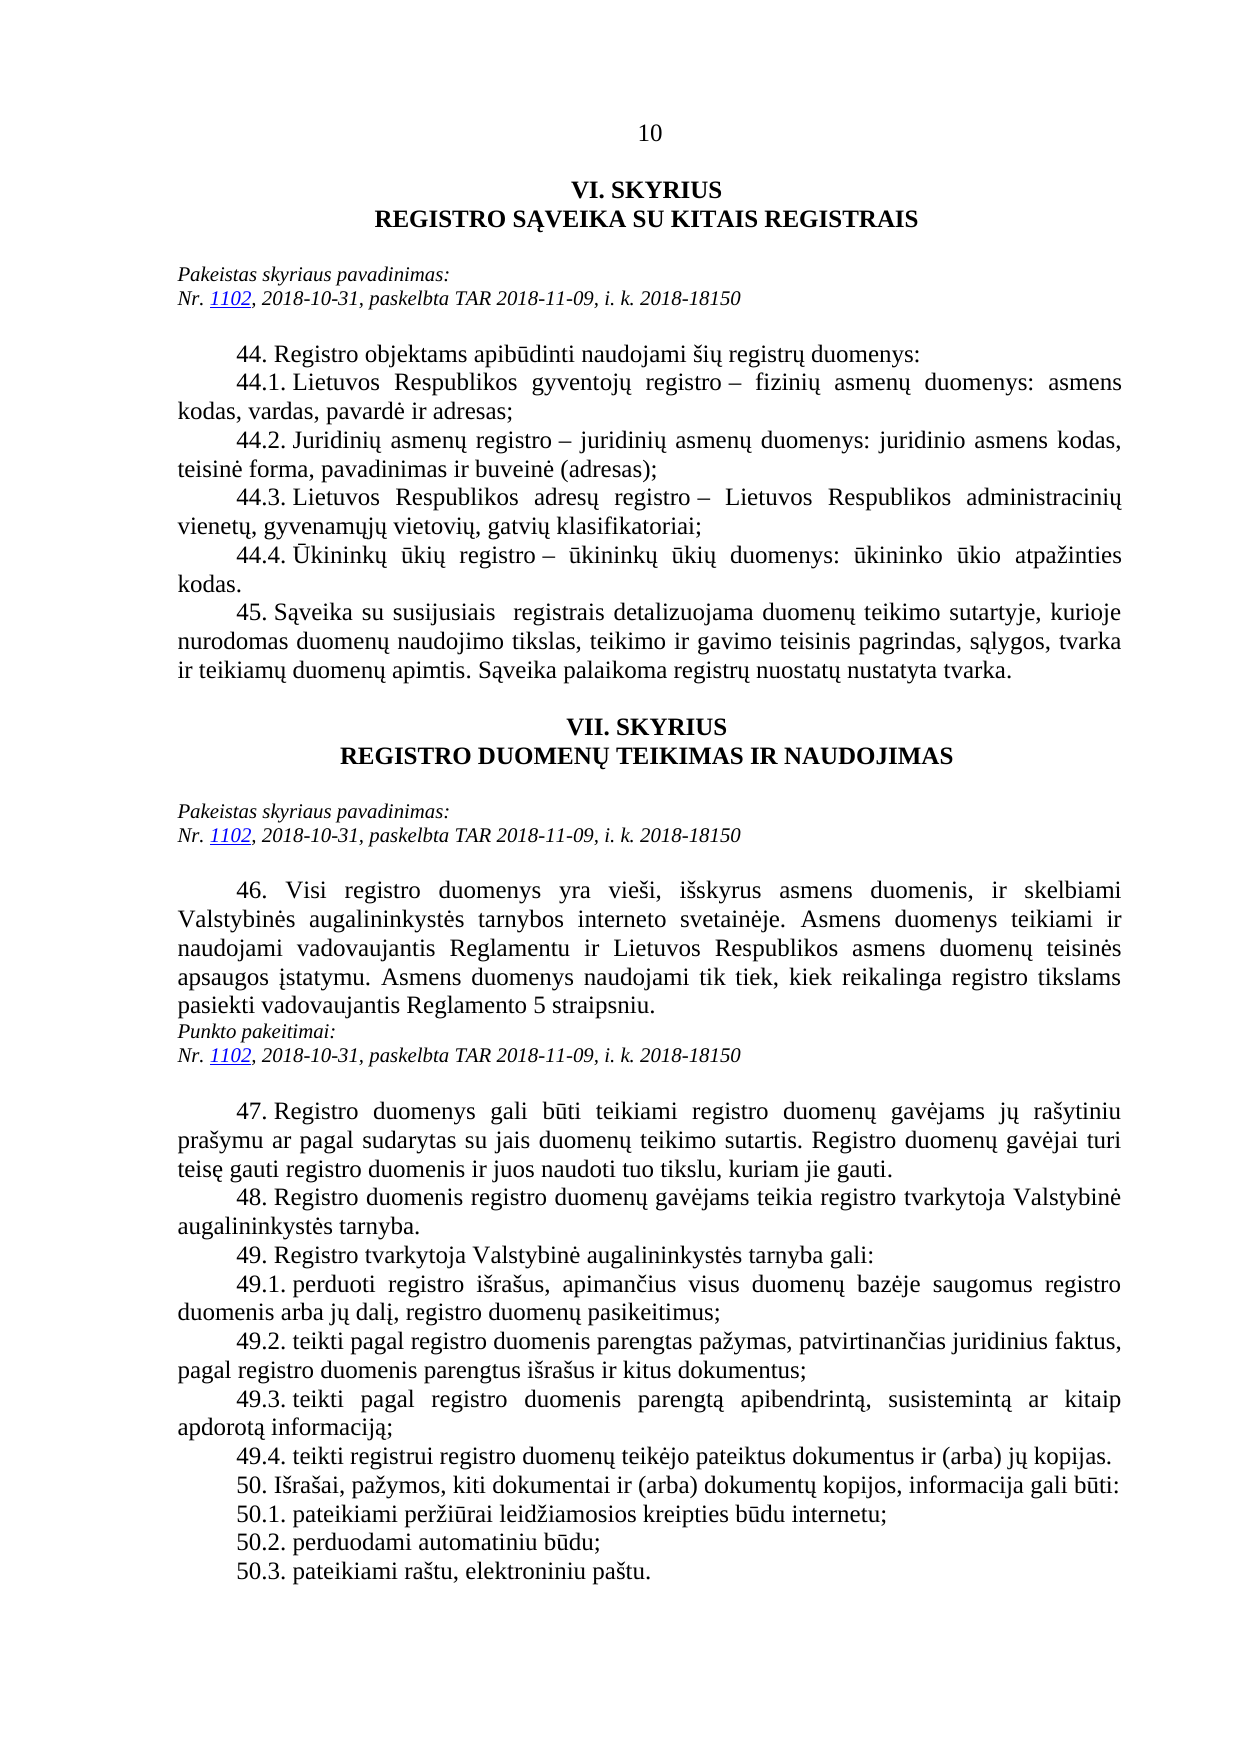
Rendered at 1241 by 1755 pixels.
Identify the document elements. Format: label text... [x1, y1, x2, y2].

text 44.1. Lietuvos Respublikos gyventojų registro – fizinių asmenų duomenys: asmens kodas, vardas, pavardė ir adresas; [177, 367, 1122, 425]
text VI. SKYRIUS REGISTRO SĄVEIKA SU KITAIS REGISTRAIS [177, 176, 1122, 233]
text Punkto pakeitimai: [177, 1019, 1122, 1043]
text 49.3. teikti pagal registro duomenis parengtą apibendrintą, susistemintą ar kitaip apdorotą informaciją; [177, 1384, 1122, 1441]
text 49. Registro tvarkytoja Valstybinė augalininkystės tarnyba gali: [177, 1240, 1122, 1269]
text 48. Registro duomenis registro duomenų gavėjams teikia registro tvarkytoja Valstybinė augalininkystės tarnyba. [177, 1182, 1122, 1240]
text 47. Registro duomenys gali būti teikiami registro duomenų gavėjams jų rašytiniu prašymu ar pagal sudarytas su jais duomenų teikimo sutartis. Registro duomenų gavėjai turi teisę gauti registro duomenis ir juos naudoti tuo tikslu, kuriam jie gauti. [177, 1096, 1122, 1182]
text 50.1. pateikiami peržiūrai leidžiamosios kreipties būdu internetu; [177, 1499, 1122, 1527]
text 50.3. pateikiami raštu, elektroniniu paštu. [177, 1556, 1122, 1585]
text 50. Išrašai, pažymos, kiti dokumentai ir (arba) dokumentų kopijos, informacija gali būti: [177, 1470, 1122, 1499]
text Nr. 1102, 2018-10-31, paskelbta TAR 2018-11-09, i. k. 2018-18150 [177, 1043, 1122, 1067]
text Nr. 1102, 2018-10-31, paskelbta TAR 2018-11-09, i. k. 2018-18150 [177, 823, 1122, 847]
text 49.4. teikti registrui registro duomenų teikėjo pateiktus dokumentus ir (arba) jų kopijas. [177, 1441, 1122, 1470]
text 45. Sąveika su susijusiais registrais detalizuojama duomenų teikimo sutartyje, kurioje nurodomas duomenų naudojimo tikslas, teikimo ir gavimo teisinis pagrindas, sąlygos, tvarka ir teikiamų duomenų apimtis. Sąveika palaikoma registrų nuostatų nustatyta tvarka. [177, 597, 1122, 684]
text Pakeistas skyriaus pavadinimas: [177, 799, 1122, 823]
text 50.2. perduodami automatiniu būdu; [177, 1527, 1122, 1556]
text 49.2. teikti pagal registro duomenis parengtas pažymas, patvirtinančias juridinius faktus, pagal registro duomenis parengtus išrašus ir kitus dokumentus; [177, 1326, 1122, 1384]
text 49.1. perduoti registro išrašus, apimančius visus duomenų bazėje saugomus registro duomenis arba jų dalį, registro duomenų pasikeitimus; [177, 1269, 1122, 1326]
text 46. Visi registro duomenys yra vieši, išskyrus asmens duomenis, ir skelbiami Valstybinės augalininkystės tarnybos interneto svetainėje. Asmens duomenys teikiami ir naudojami vadovaujantis Reglamentu ir Lietuvos Respublikos asmens duomenų teisinės apsaugos įstatymu. Asmens duomenys naudojami tik tiek, kiek reikalinga registro tikslams pasiekti vadovaujantis Reglamento 5 straipsniu. [177, 876, 1122, 1019]
text Pakeistas skyriaus pavadinimas: [177, 262, 1122, 286]
text 44.2. Juridinių asmenų registro – juridinių asmenų duomenys: juridinio asmens kodas, teisinė forma, pavadinimas ir buveinė (adresas); [177, 425, 1122, 482]
text 44.4. Ūkininkų ūkių registro – ūkininkų ūkių duomenys: ūkininko ūkio atpažinties kodas. [177, 540, 1122, 597]
text 44.3. Lietuvos Respublikos adresų registro – Lietuvos Respublikos administracinių vienetų, gyvenamųjų vietovių, gatvių klasifikatoriai; [177, 482, 1122, 540]
text Nr. 1102, 2018-10-31, paskelbta TAR 2018-11-09, i. k. 2018-18150 [177, 286, 1122, 310]
text 44. Registro objektams apibūdinti naudojami šių registrų duomenys: [177, 339, 1122, 367]
text VII. SKYRIUS REGISTRO DUOMENŲ TEIKIMAS IR NAUDOJIMAS [177, 712, 1122, 770]
